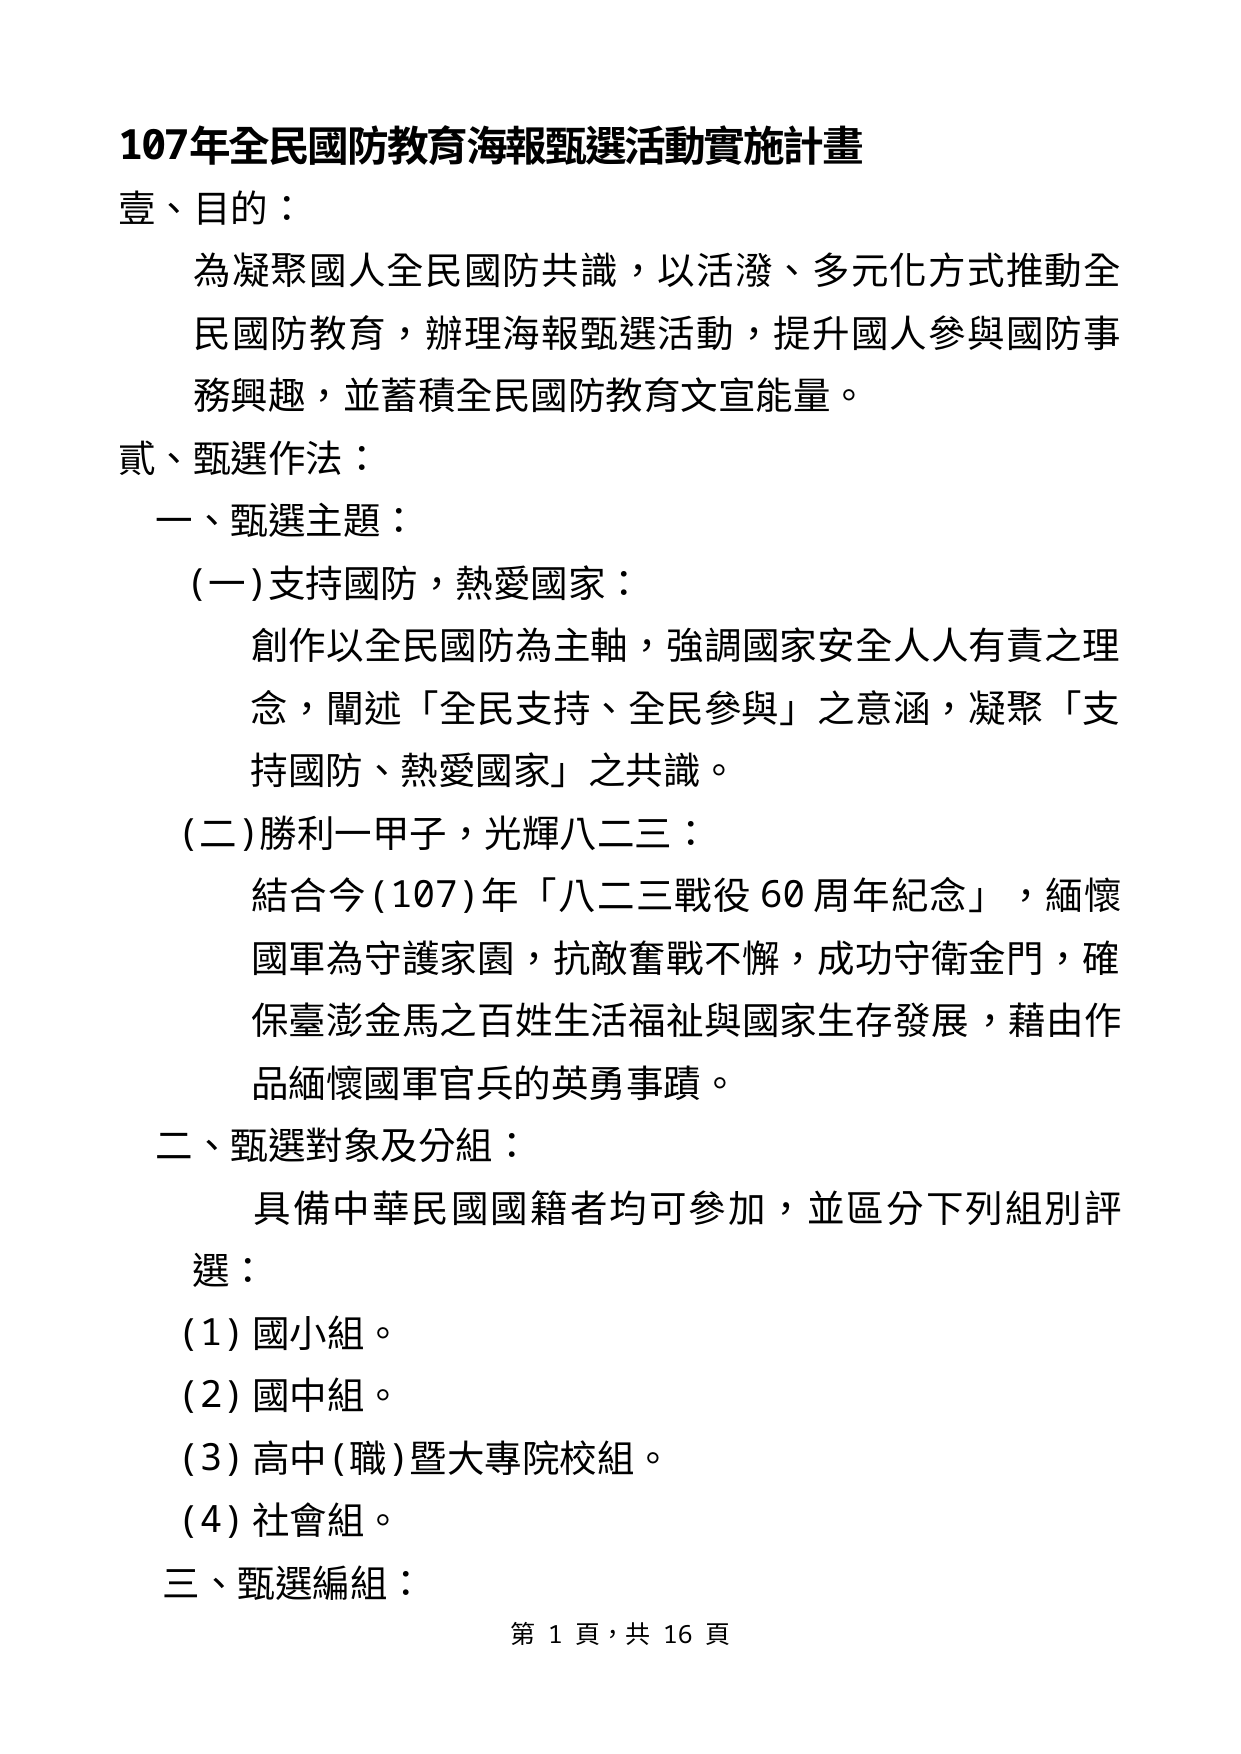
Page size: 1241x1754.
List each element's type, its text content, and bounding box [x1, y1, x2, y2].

text 一、甄選主題： [118, 476, 1122, 539]
list 國中組。 [177, 1351, 1122, 1414]
text 107年全民國防教育海報甄選活動實施計畫 [118, 101, 1122, 164]
text 結合今(107)年「八二三戰役60周年紀念」，緬懷國軍為守護家園，抗敵奮戰不懈，成功守衛金門，確保臺澎金馬之百姓生活福祉與國家生存發展，藉由作品緬懷國軍官兵的英勇事蹟。 [251, 851, 1122, 1101]
text 為凝聚國人全民國防共識，以活潑、多元化方式推動全民國防教育，辦理海報甄選活動，提升國人參與國防事務興趣，並蓄積全民國防教育文宣能量。 [193, 226, 1122, 414]
text 貳、甄選作法： [118, 414, 1122, 476]
text 二、甄選對象及分組： [118, 1101, 1122, 1164]
list 高中(職)暨大專院校組。 [177, 1414, 1122, 1476]
text 三、甄選編組： [162, 1539, 1122, 1601]
text 壹、目的： [118, 164, 1122, 226]
text 創作以全民國防為主軸，強調國家安全人人有責之理念，闡述「全民支持、全民參與」之意涵，凝聚「支持國防、熱愛國家」之共識。 [251, 601, 1122, 789]
text (二)勝利一甲子，光輝八二三： [177, 789, 1122, 851]
text (一)支持國防，熱愛國家： [118, 539, 1122, 601]
list 國小組。 [177, 1289, 1122, 1351]
text 具備中華民國國籍者均可參加，並區分下列組別評選： [177, 1164, 1122, 1289]
list 社會組。 [177, 1476, 1122, 1539]
